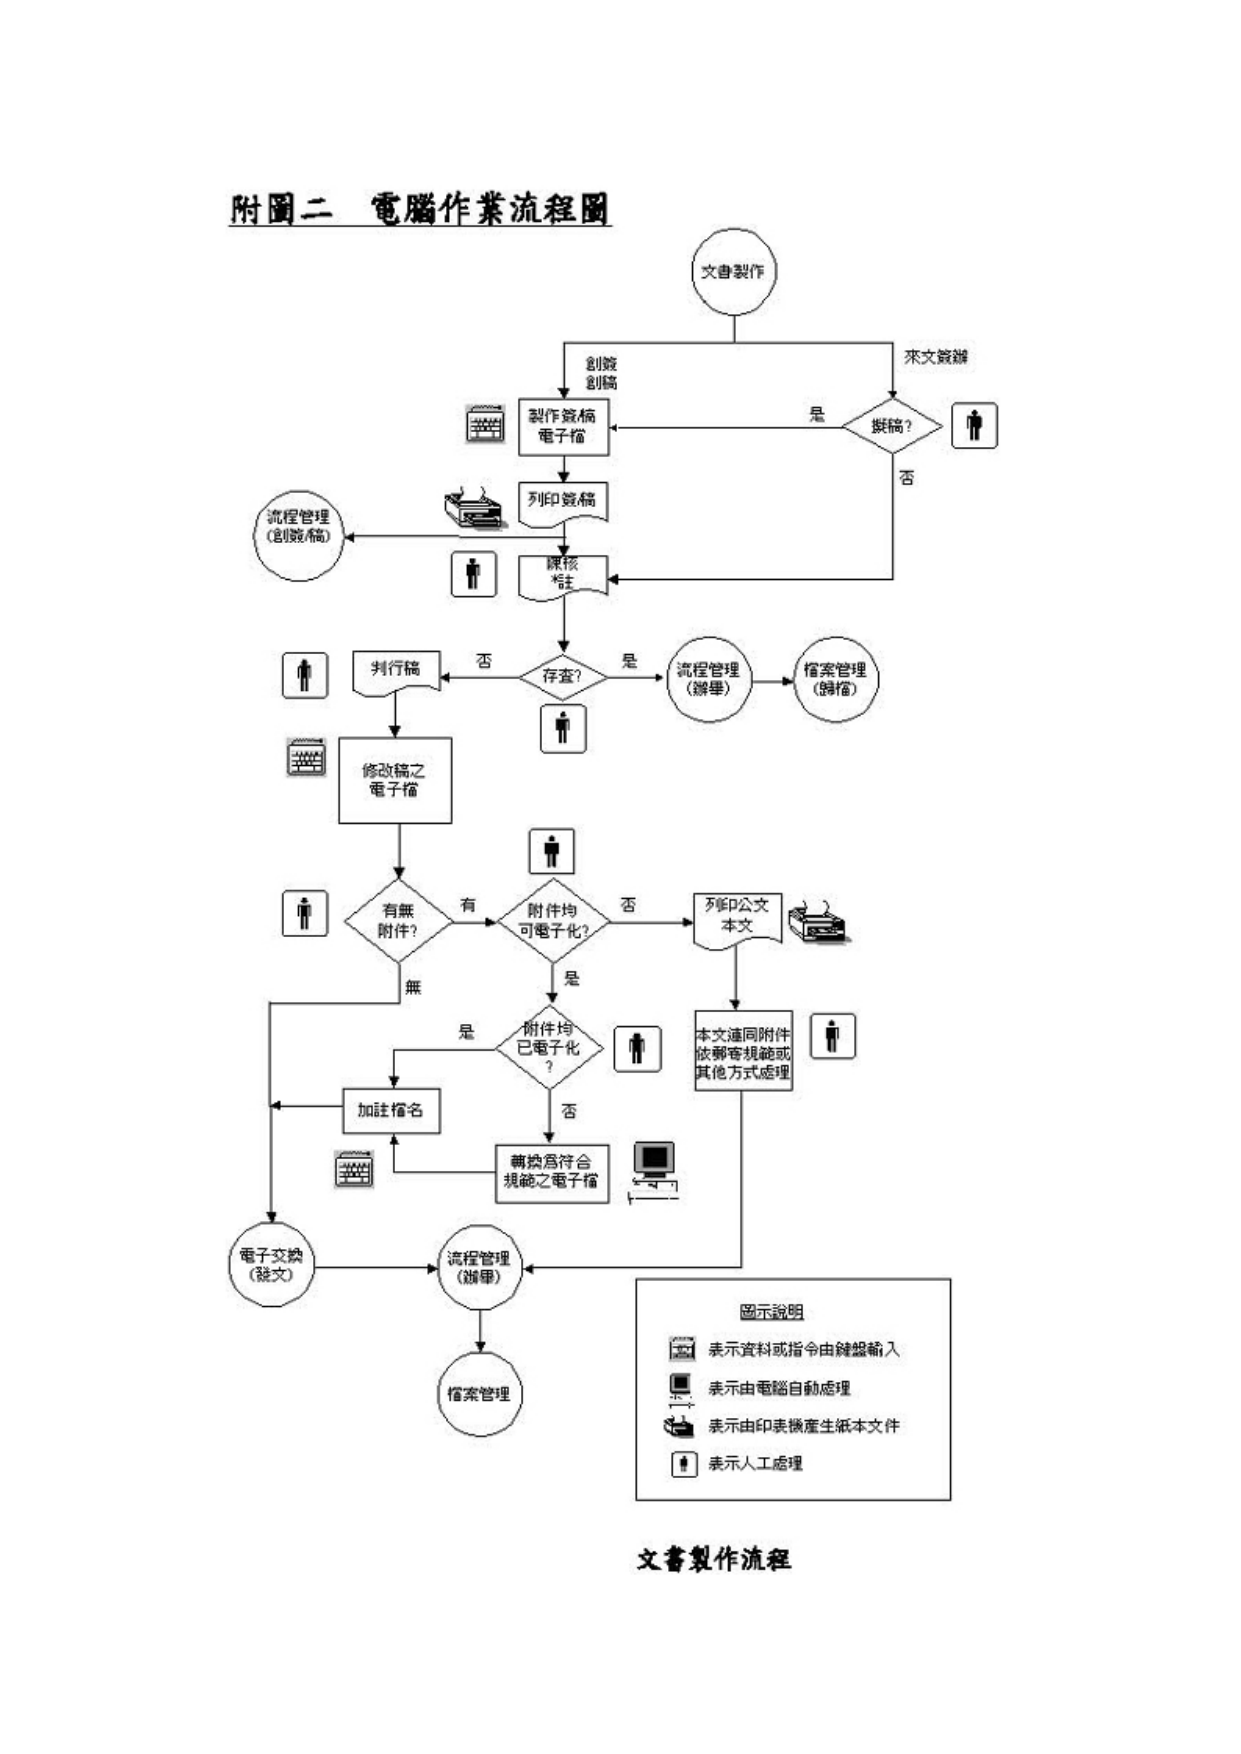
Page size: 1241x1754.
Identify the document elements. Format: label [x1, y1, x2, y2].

picture [187, 150, 1047, 1589]
